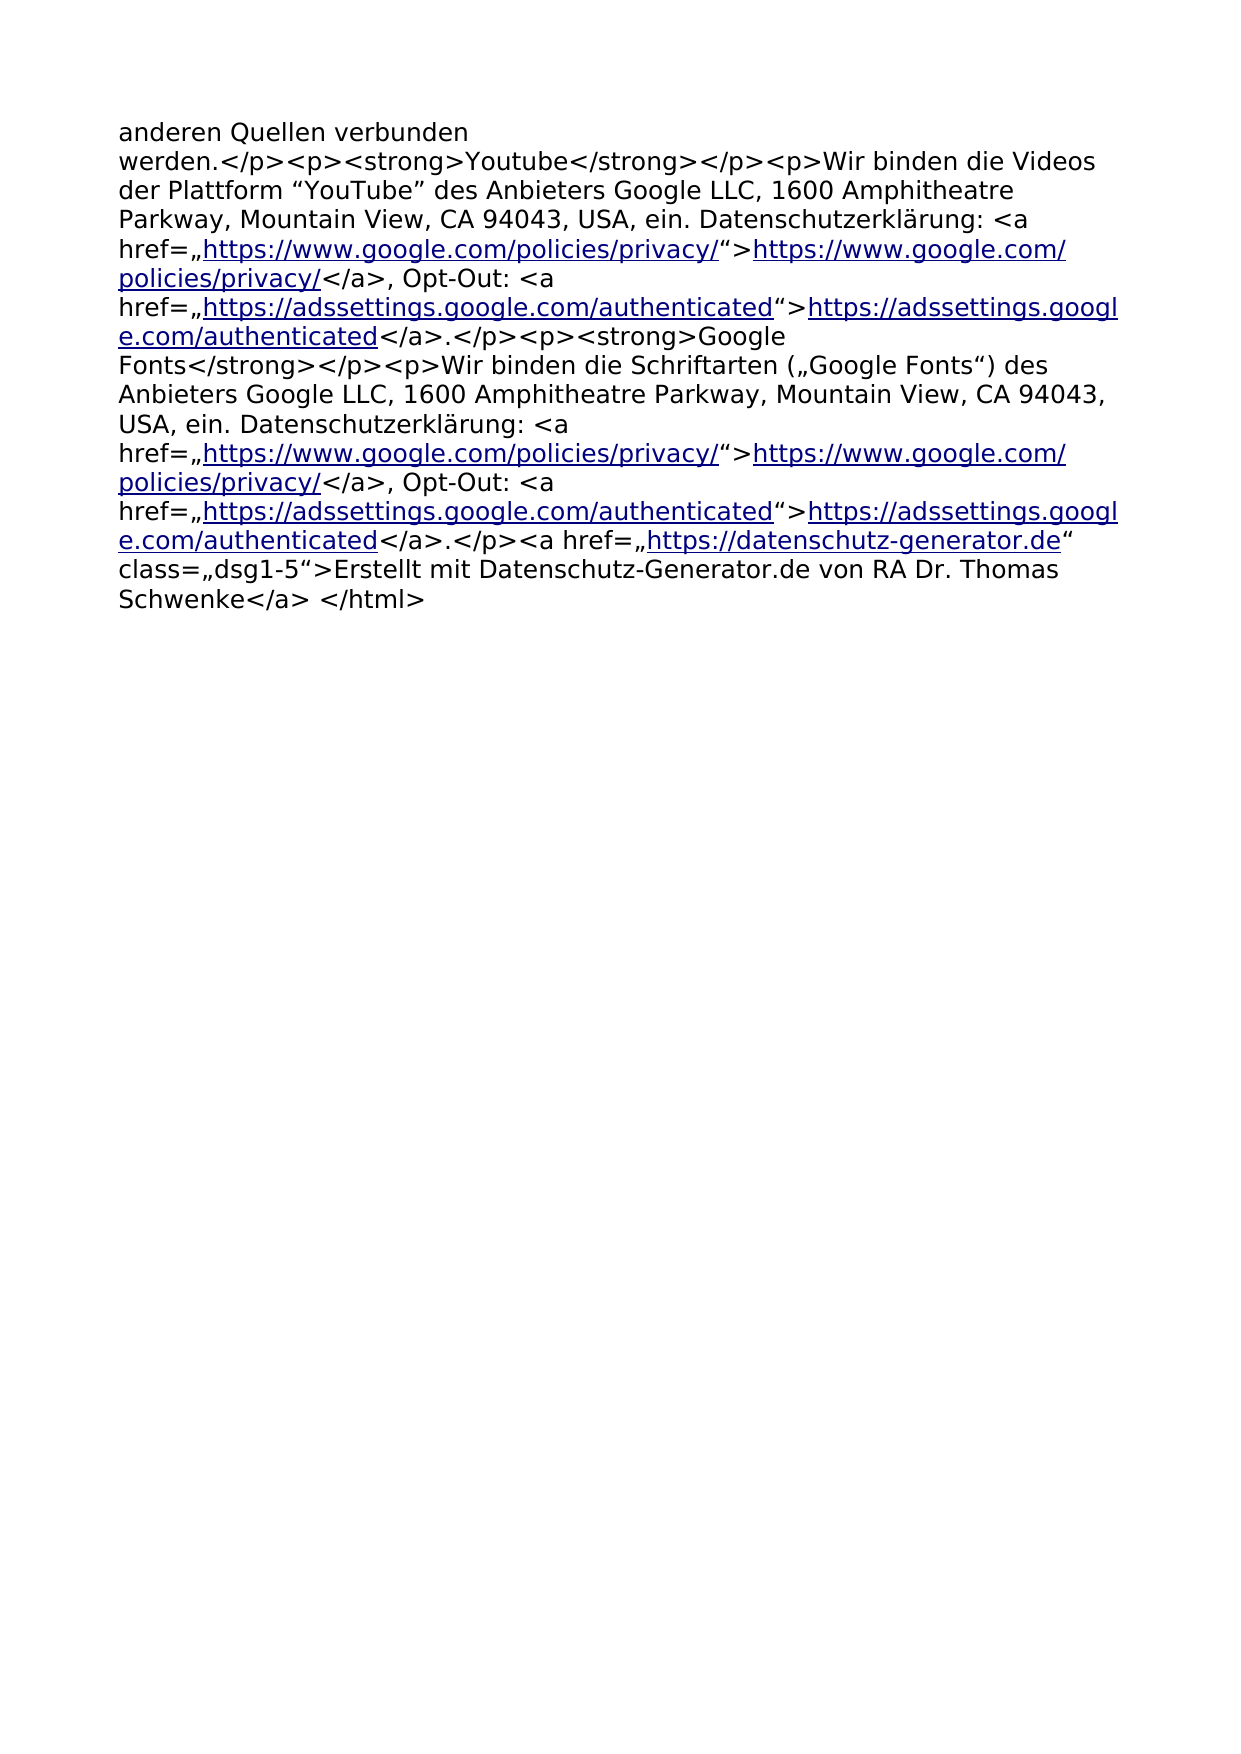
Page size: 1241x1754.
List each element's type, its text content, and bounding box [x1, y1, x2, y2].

text anderen Quellen verbunden werden.</p><p><strong>Youtube</strong></p><p>Wir binden die Videos der Plattform “YouTube” des Anbieters Google LLC, 1600 Amphitheatre Parkway, Mountain View, CA 94043, USA, ein. Datenschutzerklärung: <a href=„https://www.google.com/policies/privacy/“>https://www.google.com/policies/privacy/</a>, Opt-Out: <a href=„https://adssettings.google.com/authenticated“>https://adssettings.google.com/authenticated</a>.</p><p><strong>Google Fonts</strong></p><p>Wir binden die Schriftarten („Google Fonts“) des Anbieters Google LLC, 1600 Amphitheatre Parkway, Mountain View, CA 94043, USA, ein. Datenschutzerklärung: <a href=„https://www.google.com/policies/privacy/“>https://www.google.com/policies/privacy/</a>, Opt-Out: <a href=„https://adssettings.google.com/authenticated“>https://adssettings.google.com/authenticated</a>.</p><a href=„https://datenschutz-generator.de“ class=„dsg1-5“>Erstellt mit Datenschutz-Generator.de von RA Dr. Thomas Schwenke</a> </html> [118, 118, 1122, 614]
